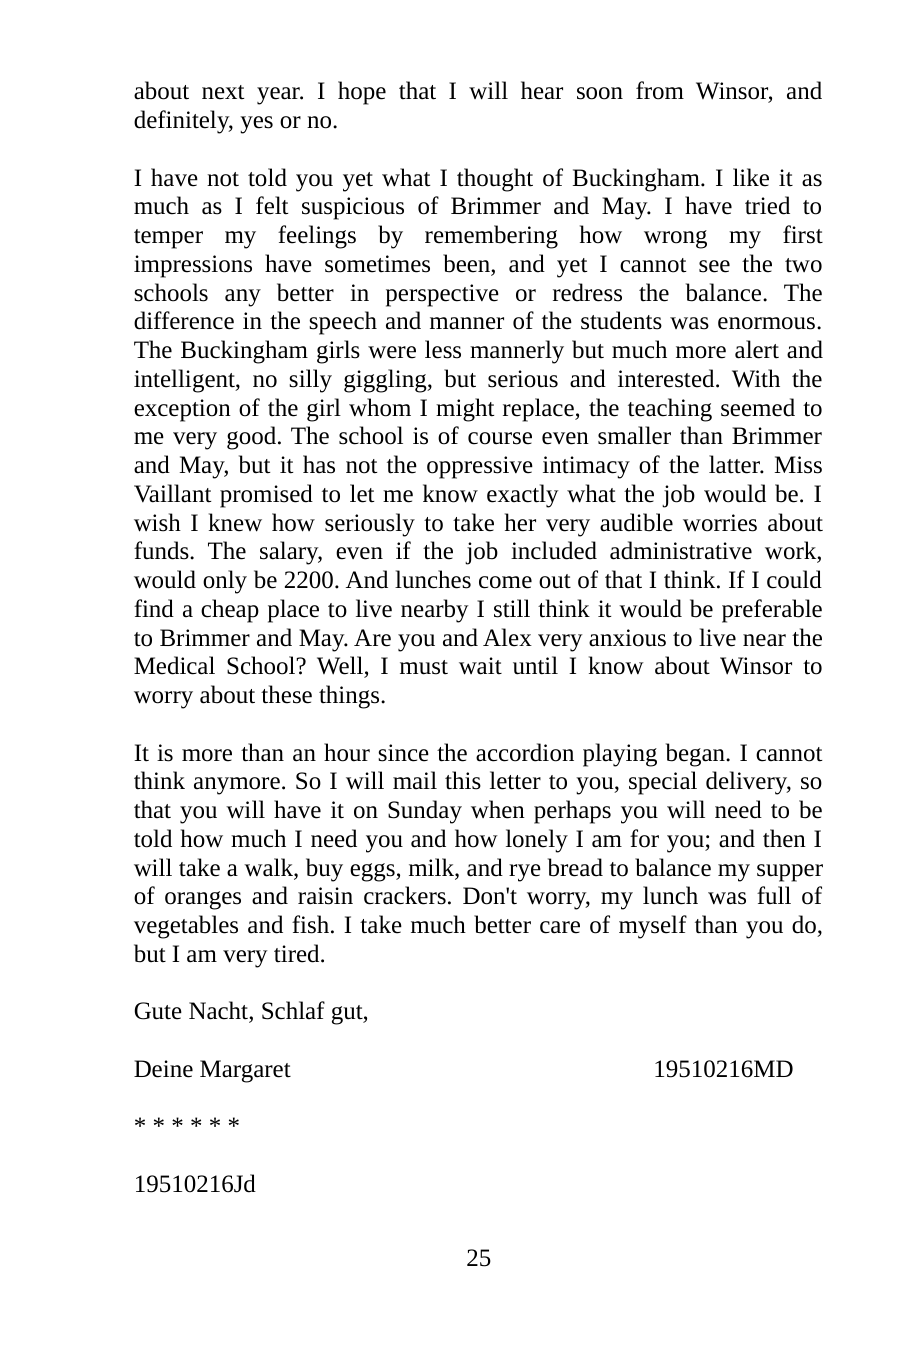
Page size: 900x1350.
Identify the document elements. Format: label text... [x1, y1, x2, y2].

text Gute Nacht, Schlaf gut, [133, 996, 823, 1025]
text * * * * * * [133, 1111, 823, 1140]
text 19510216Jd [133, 1169, 823, 1198]
text It is more than an hour since the accordion playing began. I cannot think anymore. So I will mail this letter to you, special delivery, so that you will have it on Sunday when perhaps you will need to be told how much I need you and how lonely I am for you; and then I will take a walk, buy eggs, milk, and rye bread to balance my supper of oranges and raisin crackers. Don't worry, my lunch was full of vegetables and fish. I take much better care of myself than you do, but I am very tired. [133, 738, 823, 968]
text about next year. I hope that I will hear soon from Winsor, and definitely, yes or no. [133, 76, 823, 134]
text Deine Margaret 19510216MD [133, 1054, 823, 1083]
text I have not told you yet what I thought of Buckingham. I like it as much as I felt suspicious of Brimmer and May. I have tried to temper my feelings by remembering how wrong my first impressions have sometimes been, and yet I cannot see the two schools any better in perspective or redress the balance. The difference in the speech and manner of the students was enormous. The Buckingham girls were less mannerly but much more alert and intelligent, no silly giggling, but serious and interested. With the exception of the girl whom I might replace, the teaching seemed to me very good. The school is of course even smaller than Brimmer and May, but it has not the oppressive intimacy of the latter. Miss Vaillant promised to let me know exactly what the job would be. I wish I knew how seriously to take her very audible worries about funds. The salary, even if the job included administrative work, would only be 2200. And lunches come out of that I think. If I could find a cheap place to live nearby I still think it would be preferable to Brimmer and May. Are you and Alex very anxious to live near the Medical School? Well, I must wait until I know about Winsor to worry about these things. [133, 163, 823, 709]
